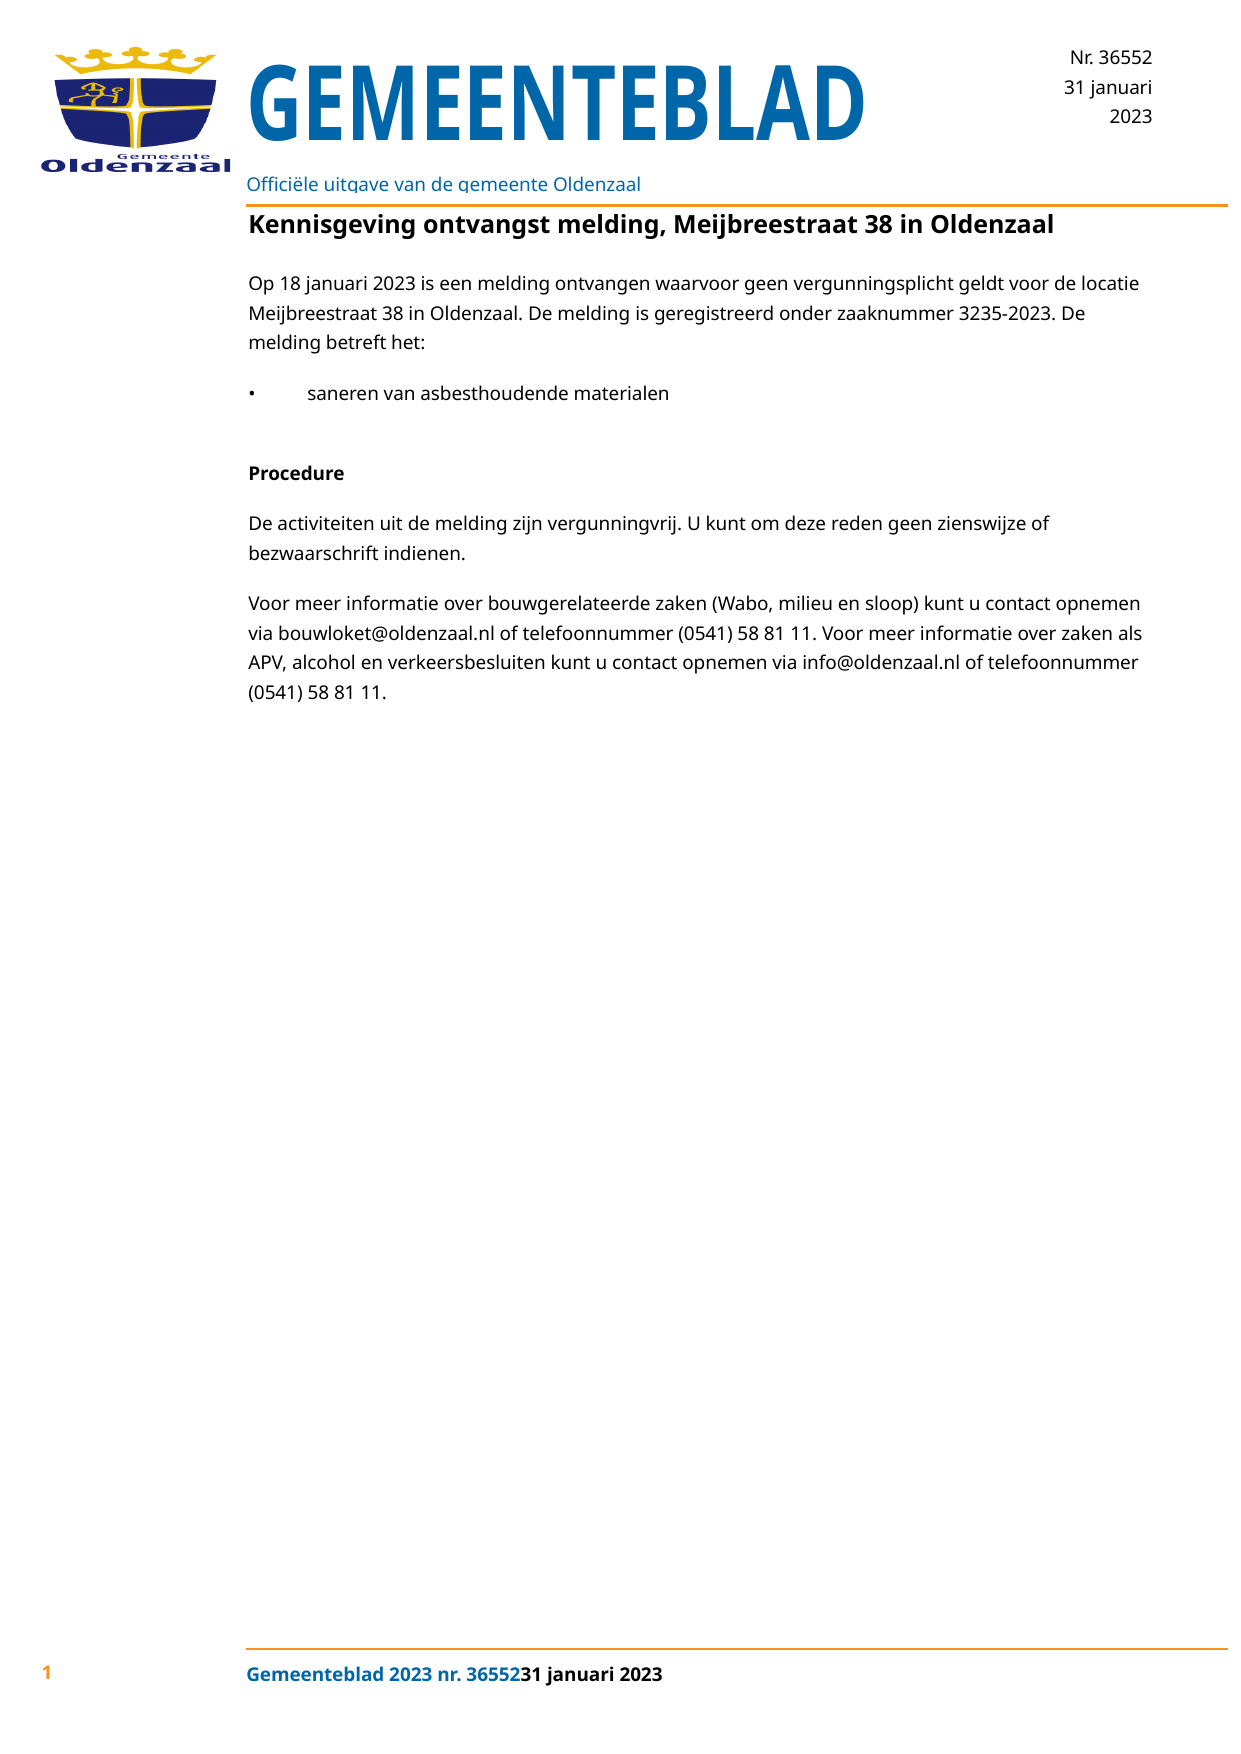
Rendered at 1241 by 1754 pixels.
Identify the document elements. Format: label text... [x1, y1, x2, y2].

picture [41, 47, 231, 172]
text De activiteiten uit de melding zijn vergunningvrij. U kunt om deze reden geen zienswijze of bezwaarschrift indienen. [248, 510, 1152, 566]
list saneren van asbesthoudende materialen [248, 380, 1152, 406]
text Procedure [248, 460, 1152, 486]
text Voor meer informatie over bouwgerelateerde zaken (Wabo, milieu en sloop) kunt u contact opnemen via bouwloket@oldenzaal.nl of telefoonnummer (0541) 58 81 11. Voor meer informatie over zaken als APV, alcohol en verkeersbesluiten kunt u contact opnemen via info@oldenzaal.nl of telefoonnummer (0541) 58 81 11. [248, 590, 1152, 705]
text Kennisgeving ontvangst melding, Meijbreestraat 38 in Oldenzaal [248, 207, 1152, 241]
text Op 18 januari 2023 is een melding ontvangen waarvoor geen vergunningsplicht geldt voor de locatie Meijbreestraat 38 in Oldenzaal. De melding is geregistreerd onder zaaknummer 3235-2023. De melding betreft het: [248, 270, 1152, 355]
